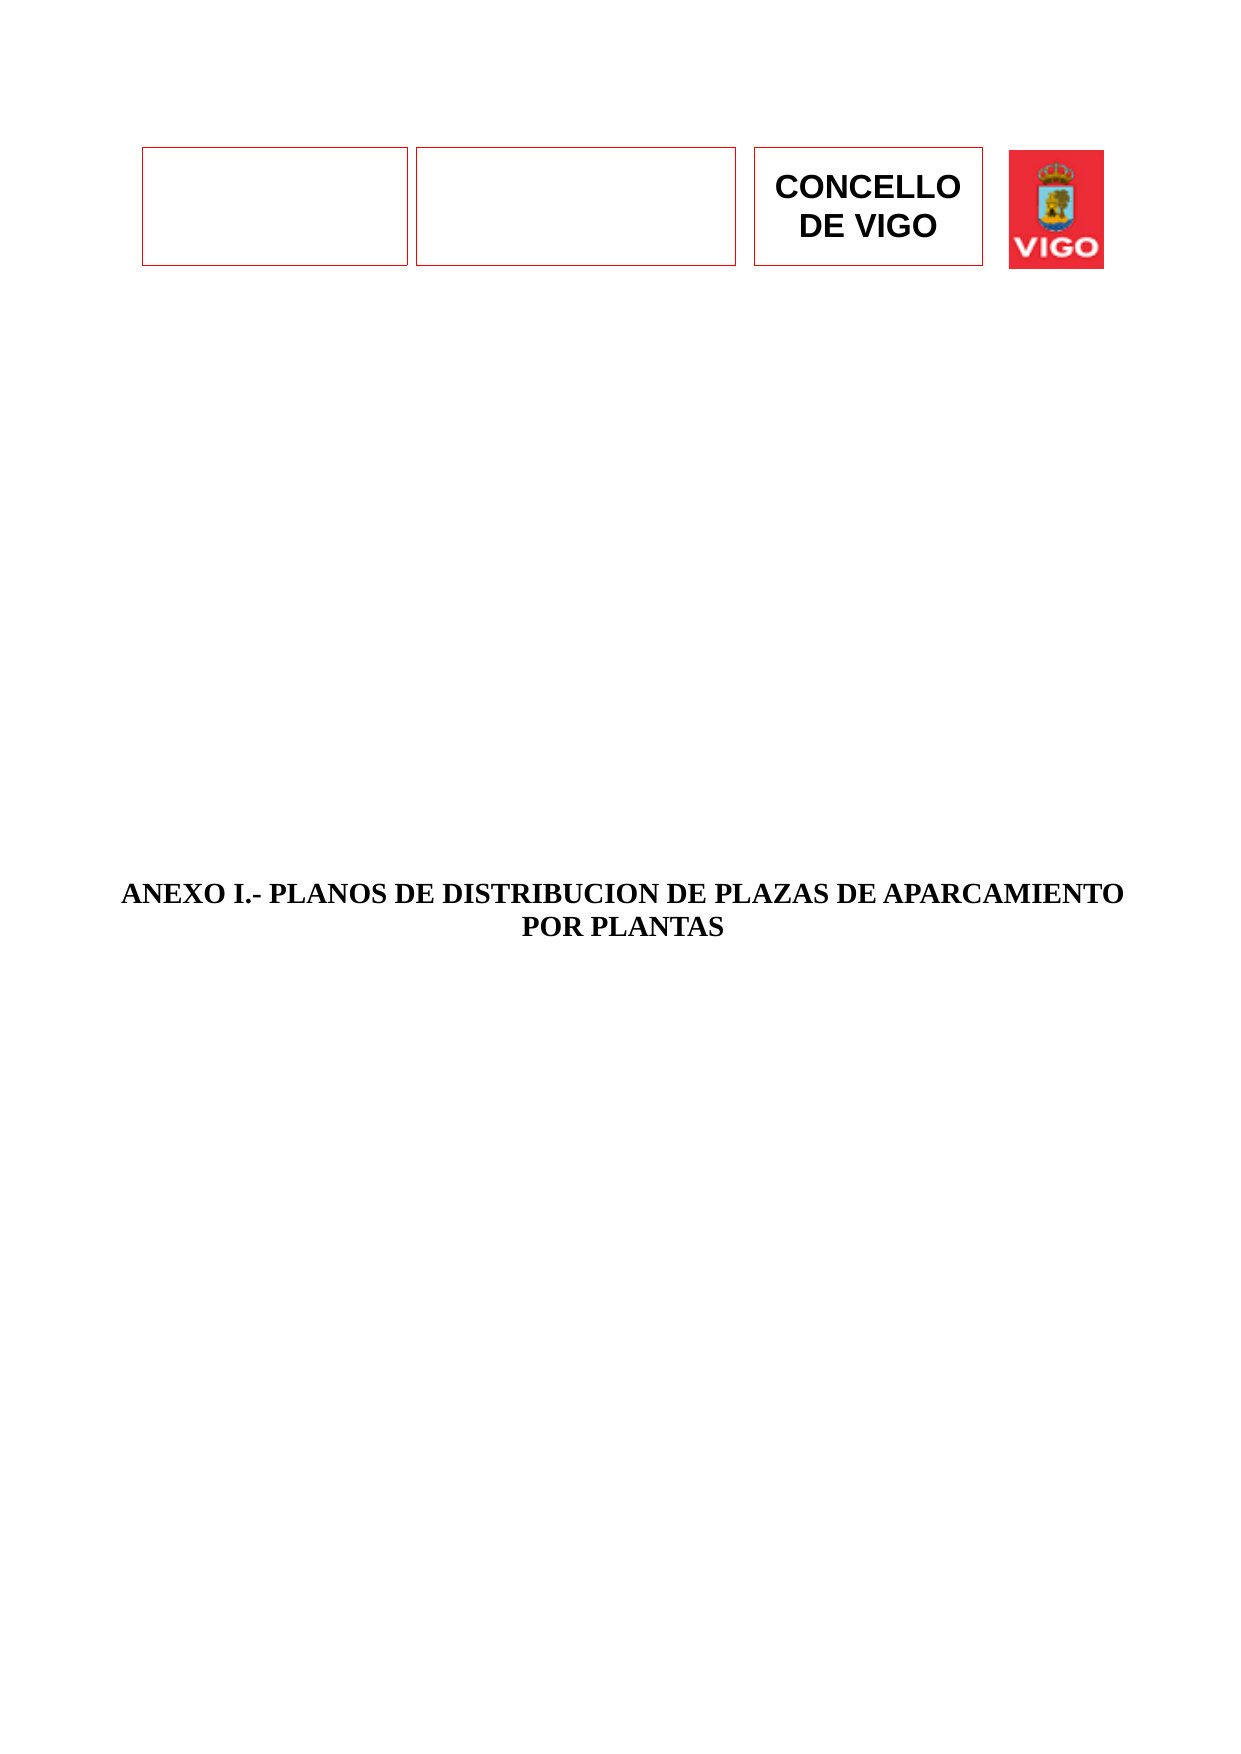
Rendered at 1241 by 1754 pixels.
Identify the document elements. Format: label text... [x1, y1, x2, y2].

text ANEXO I.- PLANOS DE DISTRIBUCION DE PLAZAS DE APARCAMIENTO POR PLANTAS [118, 876, 1128, 943]
picture [1008, 150, 1104, 269]
